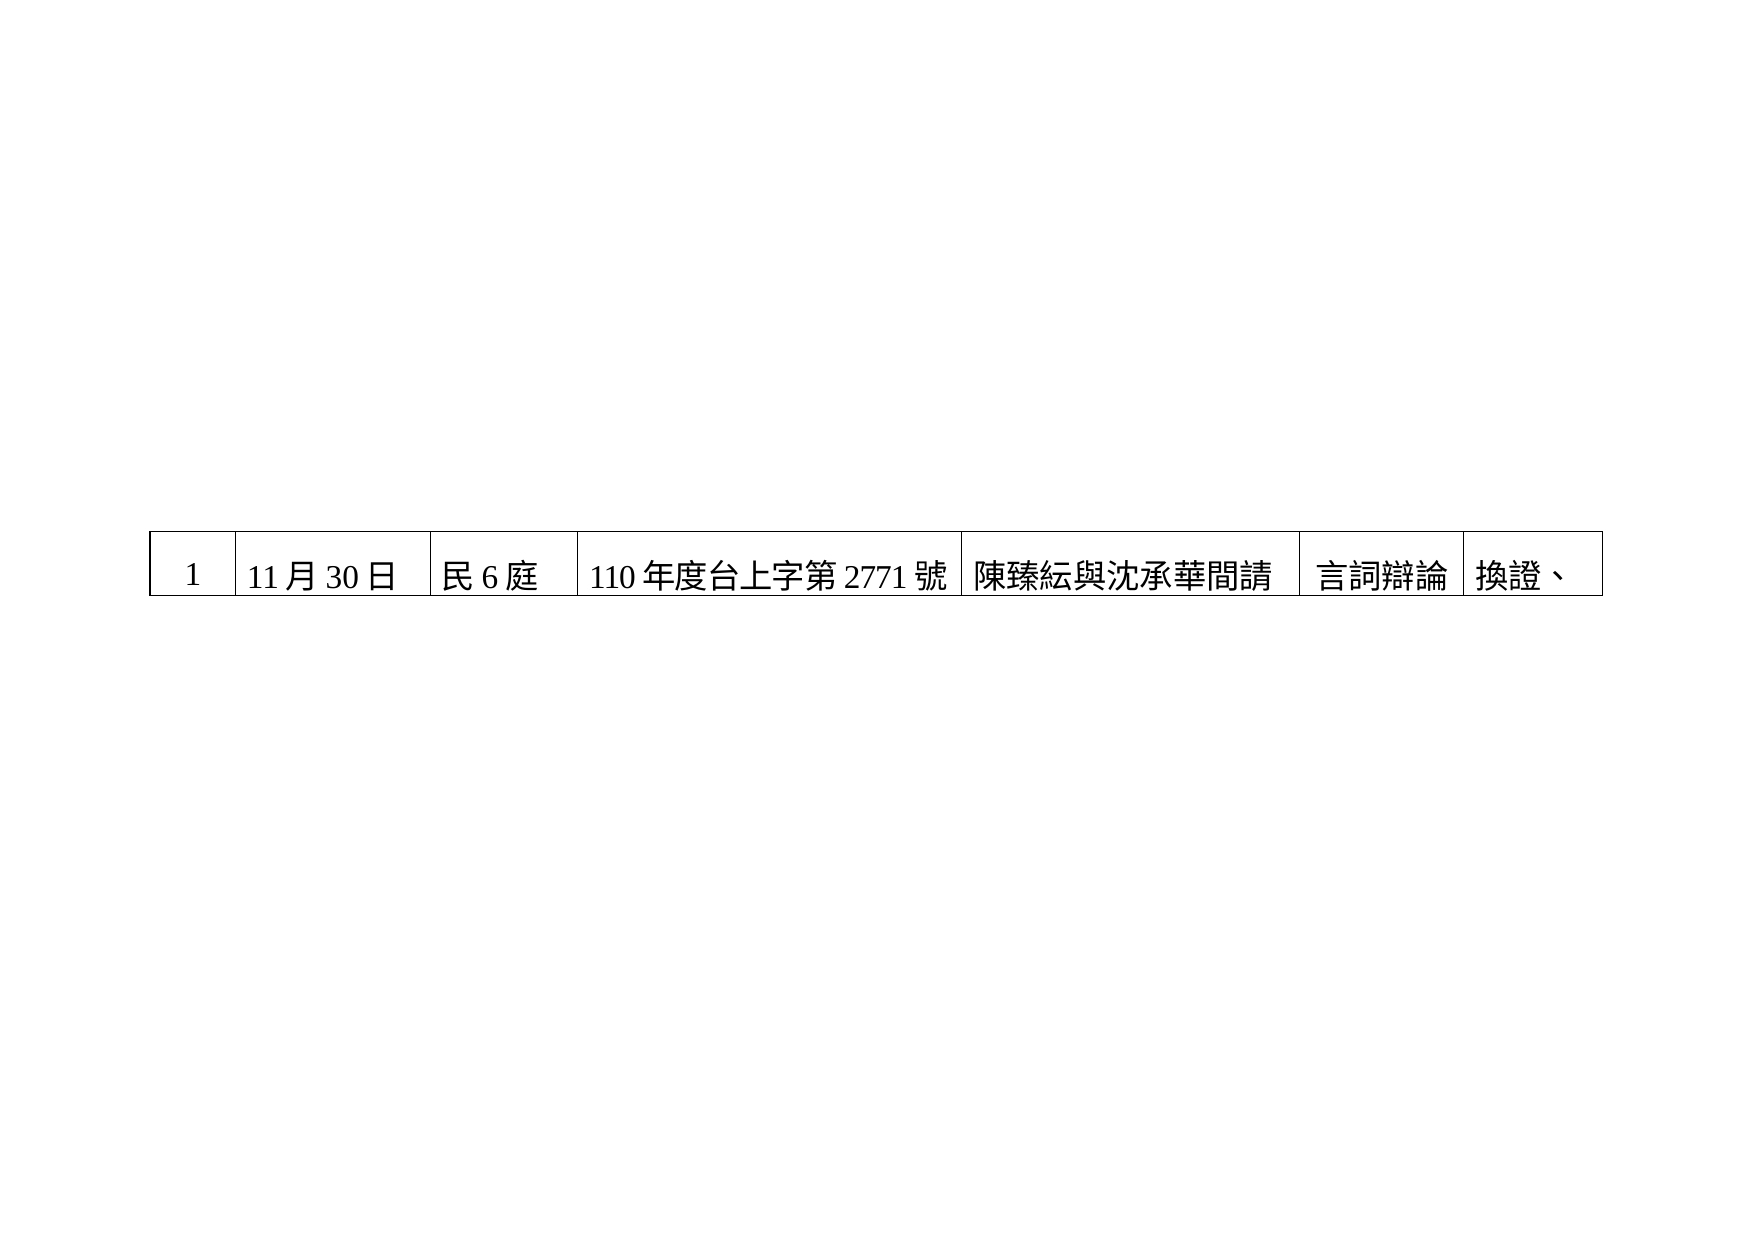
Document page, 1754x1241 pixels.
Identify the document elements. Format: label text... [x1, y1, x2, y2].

table_cell 11月30日 [236, 532, 430, 594]
table_cell 民6庭 [431, 532, 577, 594]
table_cell 陳臻紜與沈承華間請 [962, 532, 1299, 594]
table_cell 言詞辯論 [1300, 532, 1463, 594]
table_cell 1 [151, 532, 235, 594]
table_cell 110年度台上字第2771號 [578, 532, 961, 594]
table_cell 換證、 [1464, 532, 1602, 594]
